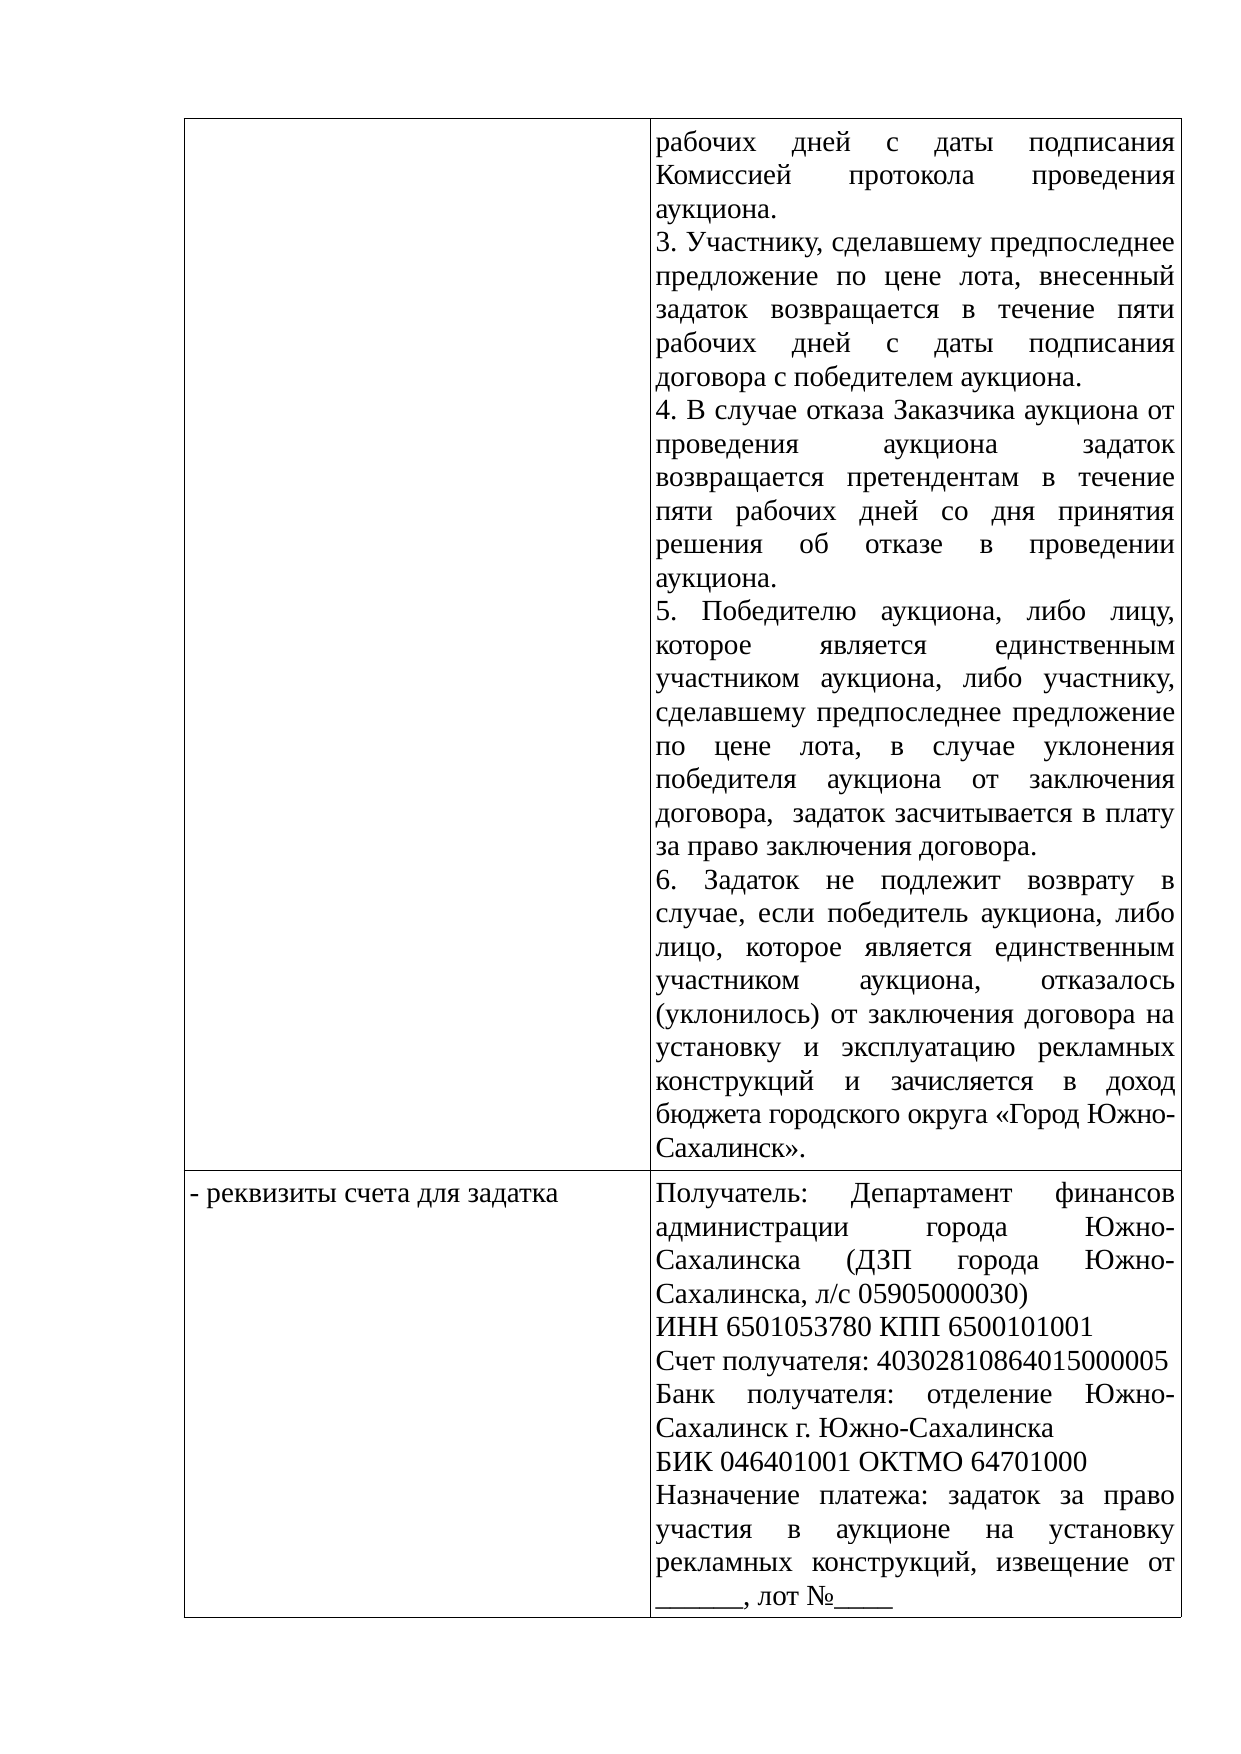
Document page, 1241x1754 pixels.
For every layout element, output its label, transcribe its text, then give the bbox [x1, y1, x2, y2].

table_cell рабочих дней с даты подписания Комиссией протокола проведения аукциона. 3. Участнику, сделавшему предпоследнее предложение по цене лота, внесенный задаток возвращается в течение пяти рабочих дней с даты подписания договора с победителем аукциона. 4. В случае отказа Заказчика аукциона от проведения аукциона задаток возвращается претендентам в течение пяти рабочих дней со дня принятия решения об отказе в проведении аукциона. 5. Победителю аукциона, либо лицу, которое является единственным участником аукциона, либо участнику, сделавшему предпоследнее предложение по цене лота, в случае уклонения победителя аукциона от заключения договора, задаток засчитывается в плату за право заключения договора. 6. Задаток не подлежит возврату в случае, если победитель аукциона, либо лицо, которое является единственным участником аукциона, отказалось (уклонилось) от заключения договора на установку и эксплуатацию рекламных конструкций и зачисляется в доход бюджета городского округа «Город Южно-Сахалинск». [651, 119, 1181, 1169]
table_cell [185, 119, 650, 1169]
table_cell - реквизиты счета для задатка [185, 1171, 650, 1617]
table_cell Получатель: Департамент финансов администрации города Южно-Сахалинска (ДЗП города Южно-Сахалинска, л/с 05905000030) ИНН 6501053780 КПП 6500101001 Счет получателя: 40302810864015000005 Банк получателя: отделение Южно-Сахалинск г. Южно-Сахалинска БИК 046401001 ОКТМО 64701000 Назначение платежа: задаток за право участия в аукционе на установку рекламных конструкций, извещение от ______, лот №____ [651, 1171, 1181, 1617]
